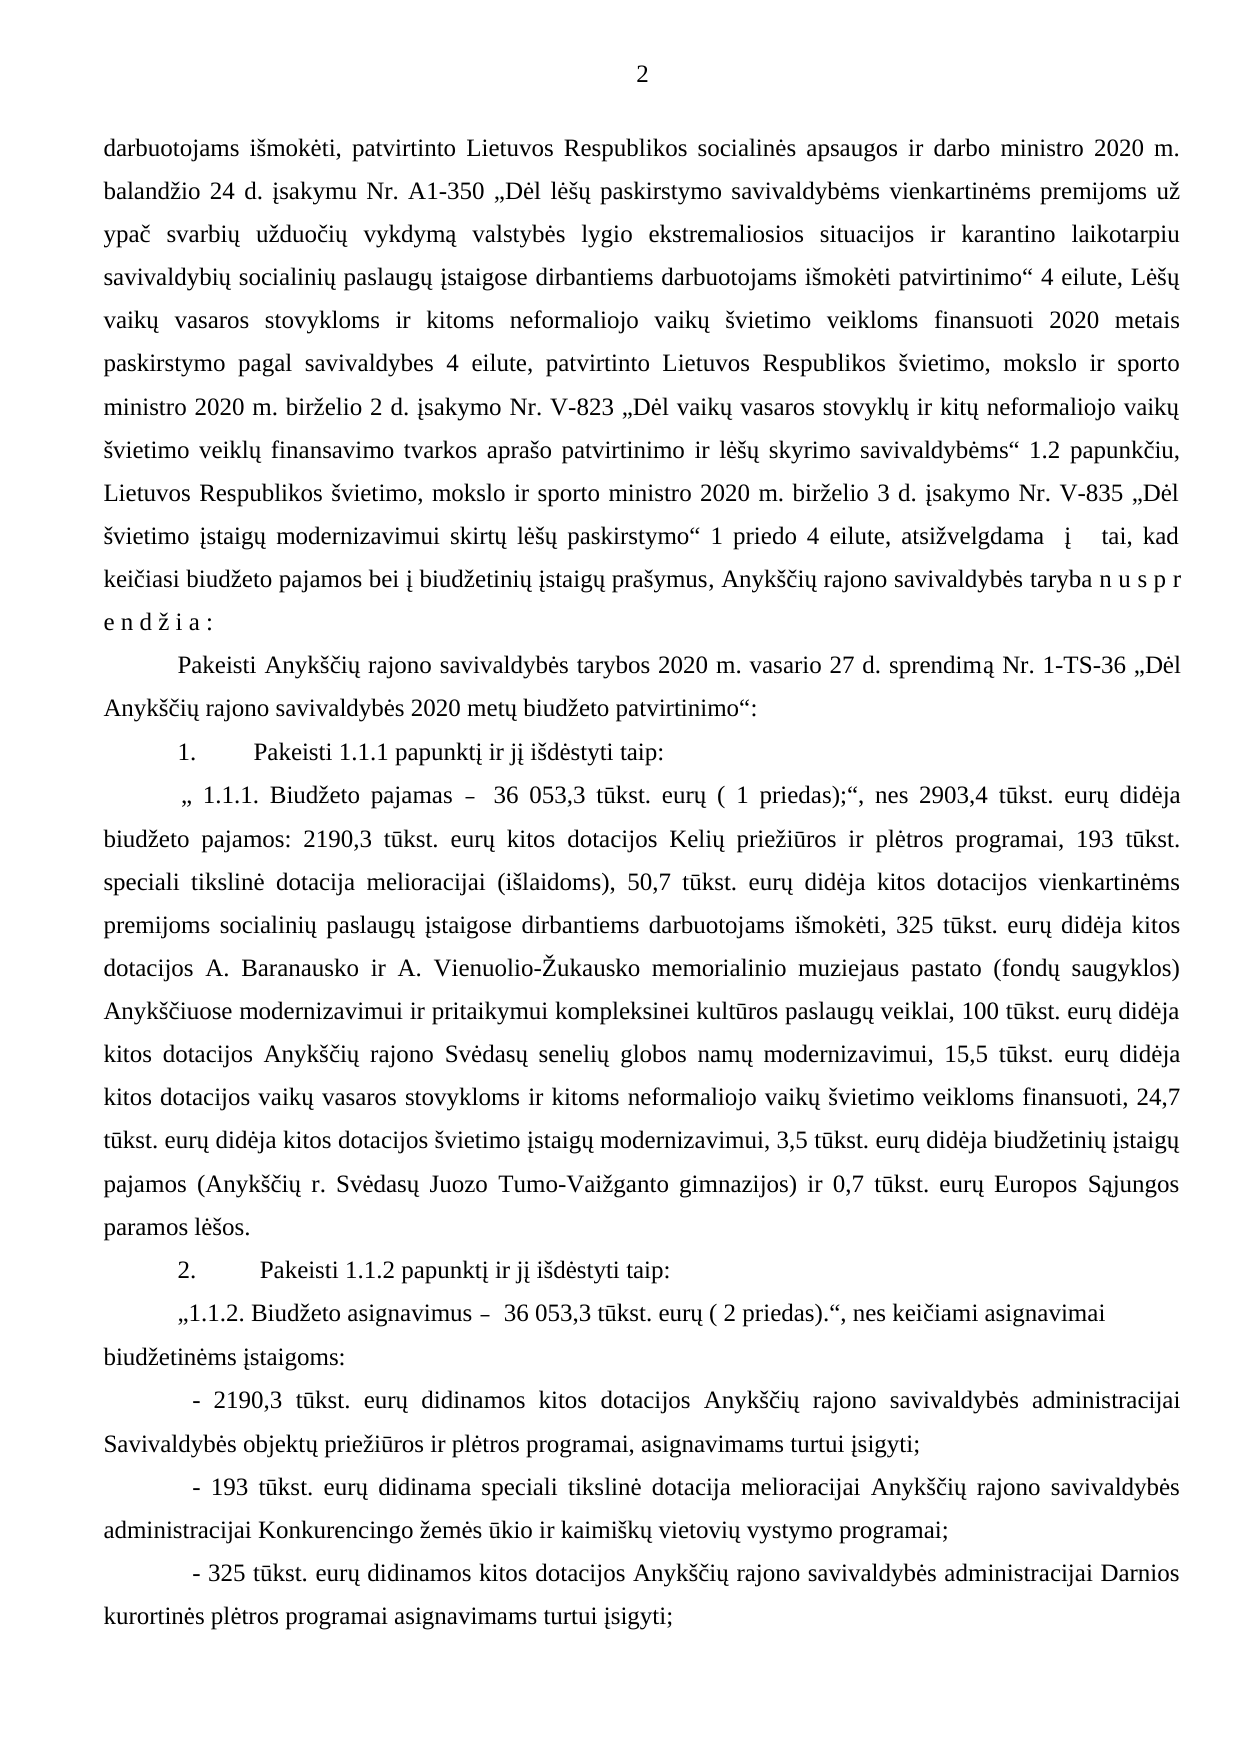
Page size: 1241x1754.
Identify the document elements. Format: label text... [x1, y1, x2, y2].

text „1.1.2. Biudžeto asignavimus – 36 053,3 tūkst. eurų ( 2 priedas).“, nes keičiami asignavimai [177, 1298, 1181, 1328]
text - 2190,3 tūkst. eurų didinamos kitos dotacijos Anykščių rajono savivaldybės administracijai Savivaldybės objektų priežiūros ir plėtros programai, asignavimams turtui įsigyti; [103, 1386, 1181, 1457]
text - 193 tūkst. eurų didinama speciali tikslinė dotacija melioracijai Anykščių rajono savivaldybės administracijai Konkurencingo žemės ūkio ir kaimiškų vietovių vystymo programai; [103, 1472, 1181, 1544]
text biudžetinėms įstaigoms: [103, 1342, 1181, 1371]
text 1. Pakeisti 1.1.1 papunktį ir jį išdėstyti taip: [103, 737, 1181, 765]
text Pakeisti Anykščių rajono savivaldybės tarybos 2020 m. vasario 27 d. sprendimą Nr. 1-TS-36 „Dėl Anykščių rajono savivaldybės 2020 metų biudžeto patvirtinimo“: [103, 650, 1181, 722]
text 2. Pakeisti 1.1.2 papunktį ir jį išdėstyti taip: [103, 1255, 1181, 1284]
text „ 1.1.1. Biudžeto pajamas – 36 053,3 tūkst. eurų ( 1 priedas);“, nes 2903,4 tūkst. eurų didėja biudžeto pajamos: 2190,3 tūkst. eurų kitos dotacijos Kelių priežiūros ir plėtros programai, 193 tūkst. speciali tikslinė dotacija melioracijai (išlaidoms), 50,7 tūkst. eurų didėja kitos dotacijos vienkartinėms premijoms socialinių paslaugų įstaigose dirbantiems darbuotojams išmokėti, 325 tūkst. eurų didėja kitos dotacijos A. Baranausko ir A. Vienuolio-Žukausko memorialinio muziejaus pastato (fondų saugyklos) Anykščiuose modernizavimui ir pritaikymui kompleksinei kultūros paslaugų veiklai, 100 tūkst. eurų didėja kitos dotacijos Anykščių rajono Svėdasų senelių globos namų modernizavimui, 15,5 tūkst. eurų didėja kitos dotacijos vaikų vasaros stovykloms ir kitoms neformaliojo vaikų švietimo veikloms finansuoti, 24,7 tūkst. eurų didėja kitos dotacijos švietimo įstaigų modernizavimui, 3,5 tūkst. eurų didėja biudžetinių įstaigų pajamos (Anykščių r. Svėdasų Juozo Tumo-Vaižganto gimnazijos) ir 0,7 tūkst. eurų Europos Sąjungos paramos lėšos. [103, 780, 1181, 1241]
text - 325 tūkst. eurų didinamos kitos dotacijos Anykščių rajono savivaldybės administracijai Darnios kurortinės plėtros programai asignavimams turtui įsigyti; [103, 1558, 1181, 1630]
text darbuotojams išmokėti, patvirtinto Lietuvos Respublikos socialinės apsaugos ir darbo ministro 2020 m. balandžio 24 d. įsakymu Nr. A1-350 „Dėl lėšų paskirstymo savivaldybėms vienkartinėms premijoms už ypač svarbių užduočių vykdymą valstybės lygio ekstremaliosios situacijos ir karantino laikotarpiu savivaldybių socialinių paslaugų įstaigose dirbantiems darbuotojams išmokėti patvirtinimo“ 4 eilute, Lėšų vaikų vasaros stovykloms ir kitoms neformaliojo vaikų švietimo veikloms finansuoti 2020 metais paskirstymo pagal savivaldybes 4 eilute, patvirtinto Lietuvos Respublikos švietimo, mokslo ir sporto ministro 2020 m. birželio 2 d. įsakymo Nr. V-823 „Dėl vaikų vasaros stovyklų ir kitų neformaliojo vaikų švietimo veiklų finansavimo tvarkos aprašo patvirtinimo ir lėšų skyrimo savivaldybėms“ 1.2 papunkčiu, Lietuvos Respublikos švietimo, mokslo ir sporto ministro 2020 m. birželio 3 d. įsakymo Nr. V-835 „Dėl švietimo įstaigų modernizavimui skirtų lėšų paskirstymo“ 1 priedo 4 eilute, atsižvelgdama į tai, kad keičiasi biudžeto pajamos bei į biudžetinių įstaigų prašymus, Anykščių rajono savivaldybės taryba n u s p r e n d ž i a : [103, 133, 1181, 636]
